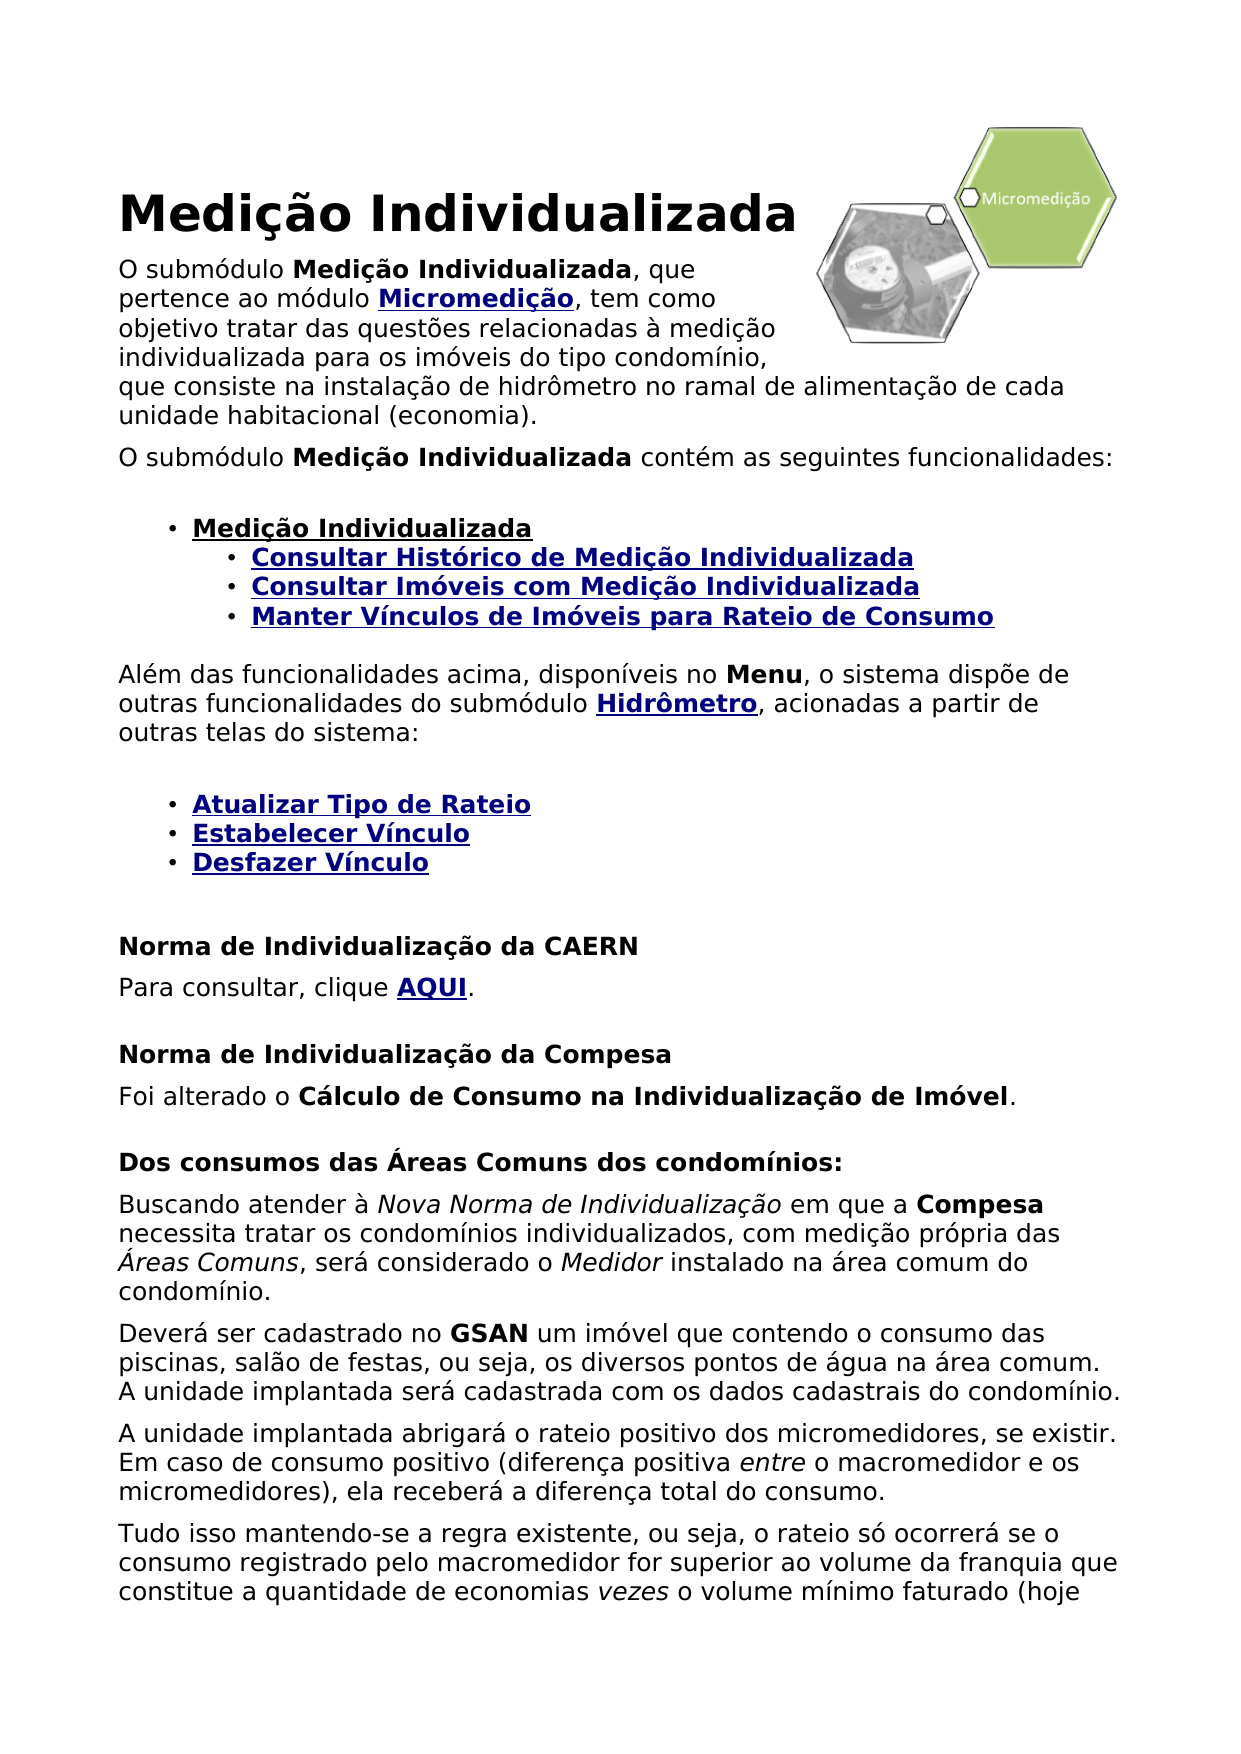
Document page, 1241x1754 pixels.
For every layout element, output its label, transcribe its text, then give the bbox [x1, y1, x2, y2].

text Foi alterado o Cálculo de Consumo na Individualização de Imóvel. [118, 1082, 1122, 1111]
subtitle Medição Individualizada [118, 185, 809, 243]
text Além das funcionalidades acima, disponíveis no Menu, o sistema dispõe de outras funcionalidades do submódulo Hidrômetro, acionadas a partir de outras telas do sistema: [118, 660, 1122, 748]
list Consultar Imóveis com Medição Individualizada [236, 572, 1122, 602]
subtitle Norma de Individualização da Compesa [118, 1040, 1122, 1069]
picture [809, 118, 1123, 360]
list Consultar Histórico de Medição Individualizada [236, 543, 1122, 572]
text Buscando atender à Nova Norma de Individualização em que a Compesa necessita tratar os condomínios individualizados, com medição própria das Áreas Comuns, será considerado o Medidor instalado na área comum do condomínio. [118, 1190, 1122, 1307]
list Estabelecer Vínculo [177, 819, 1122, 848]
list Atualizar Tipo de Rateio [177, 790, 1122, 819]
text O submódulo Medição Individualizada, que pertence ao módulo Micromedição, tem como objetivo tratar das questões relacionadas à medição individualizada para os imóveis do tipo condomínio, que consiste na instalação de hidrômetro no ramal de alimentação de cada unidade habitacional (economia). [118, 256, 1122, 431]
list Desfazer Vínculo [177, 848, 1122, 877]
text Para consultar, clique AQUI. [118, 973, 1122, 1003]
list Medição Individualizada [177, 514, 1122, 543]
subtitle Norma de Individualização da CAERN [118, 932, 1122, 961]
text A unidade implantada abrigará o rateio positivo dos micromedidores, se existir. Em caso de consumo positivo (diferença positiva entre o macromedidor e os micromedidores), ela receberá a diferença total do consumo. [118, 1419, 1122, 1507]
text O submódulo Medição Individualizada contém as seguintes funcionalidades: [118, 443, 1122, 472]
list Manter Vínculos de Imóveis para Rateio de Consumo [236, 602, 1122, 631]
text Deverá ser cadastrado no GSAN um imóvel que contendo o consumo das piscinas, salão de festas, ou seja, os diversos pontos de água na área comum. A unidade implantada será cadastrada com os dados cadastrais do condomínio. [118, 1319, 1122, 1407]
text Tudo isso mantendo-se a regra existente, ou seja, o rateio só ocorrerá se o consumo registrado pelo macromedidor for superior ao volume da franquia que constitue a quantidade de economias vezes o volume mínimo faturado (hoje [118, 1519, 1122, 1607]
subtitle Dos consumos das Áreas Comuns dos condomínios: [118, 1148, 1122, 1178]
